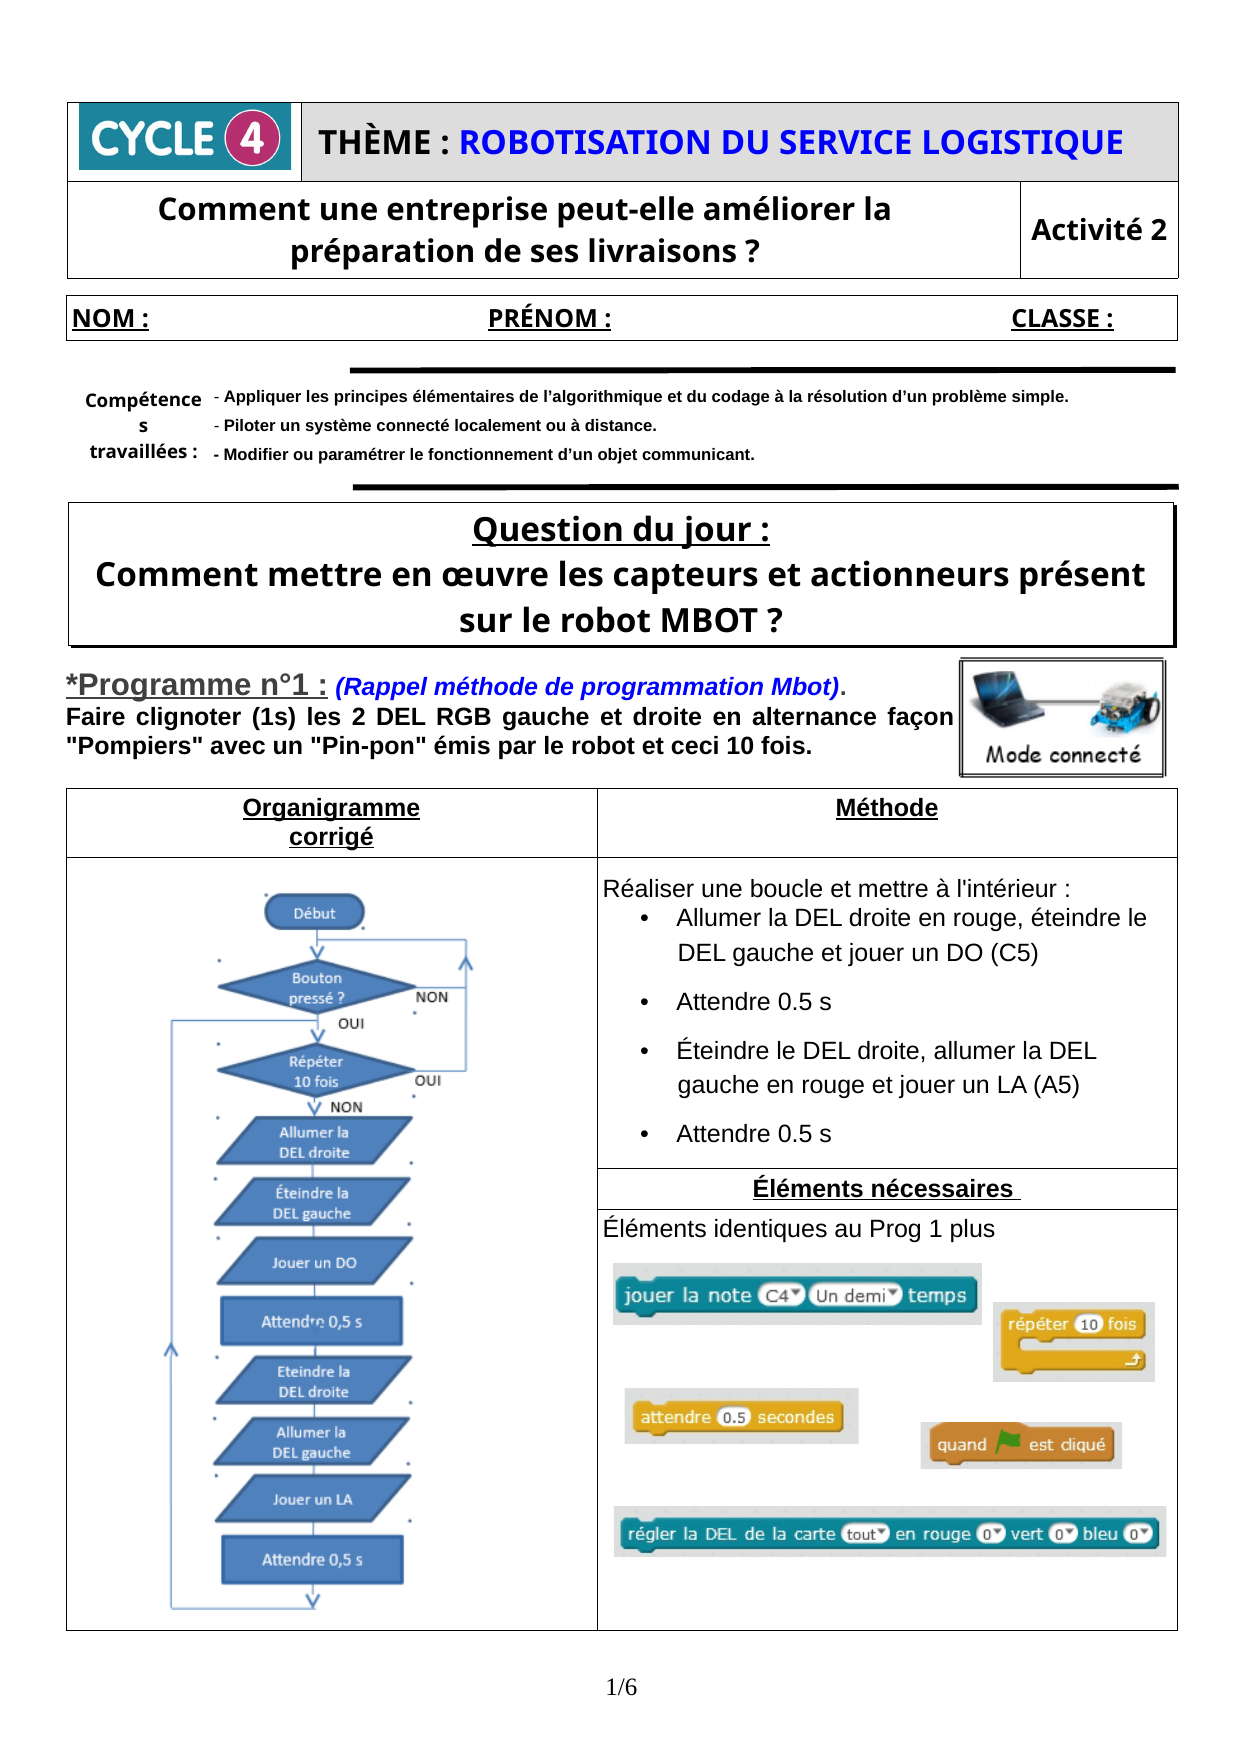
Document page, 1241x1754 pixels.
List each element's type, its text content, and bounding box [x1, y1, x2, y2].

table_header NOM : [67, 296, 482, 340]
table_cell [67, 858, 597, 1630]
table_header Organigramme corrigé [67, 789, 597, 857]
table_header [68, 103, 301, 181]
table_header THÈME : ROBOTISATION DU SERVICE LOGISTIQUE [302, 103, 1178, 181]
table_cell Comment une entreprise peut-elle améliorer la préparation de ses livraisons ? [68, 182, 1020, 278]
table_header PRÉNOM : [482, 296, 1005, 340]
picture [613, 1263, 982, 1325]
table_header CLASSE : [1005, 296, 1177, 340]
text Comment mettre en œuvre les capteurs et actionneurs présent sur le robot MBOT ? [69, 548, 1173, 645]
list - Piloter un système connecté localement ou à distance. [213, 416, 1177, 435]
picture [153, 882, 485, 1629]
text Faire clignoter (1s) les 2 DEL RGB gauche et droite en alternance façon "Pompiers" avec un "Pin-pon" émis par le robot et ceci 10 fois. [66, 702, 955, 759]
text Question du jour : [69, 503, 1173, 548]
table_cell Réaliser une boucle et mettre à l'intérieur : Allumer la DEL droite en rouge, éteindre le DEL gauche et jouer un DO (C5) Attendre 0.5 s Éteindre le DEL droite, allumer la DEL gauche en rouge et jouer un LA (A5) Attendre 0.5 s [598, 858, 1177, 1168]
picture [992, 1302, 1155, 1382]
text *Programme n°1 : (Rappel méthode de programmation Mbot). [66, 667, 955, 702]
table_header Méthode [598, 789, 1177, 857]
table_cell Éléments identiques au Prog 1 plus [598, 1210, 1177, 1630]
table_cell Activité 2 [1021, 182, 1178, 278]
picture [624, 1388, 859, 1444]
list - Modifier ou paramétrer le fonctionnement d’un objet communicant. [213, 445, 1177, 464]
list - Appliquer les principes élémentaires de l’algorithmique et du codage à la résolution d’un problème simple. [213, 387, 1177, 406]
picture [920, 1422, 1123, 1469]
table_cell Éléments nécessaires [598, 1169, 1177, 1208]
picture [613, 1506, 1167, 1557]
picture [79, 103, 292, 170]
picture [955, 652, 1172, 782]
